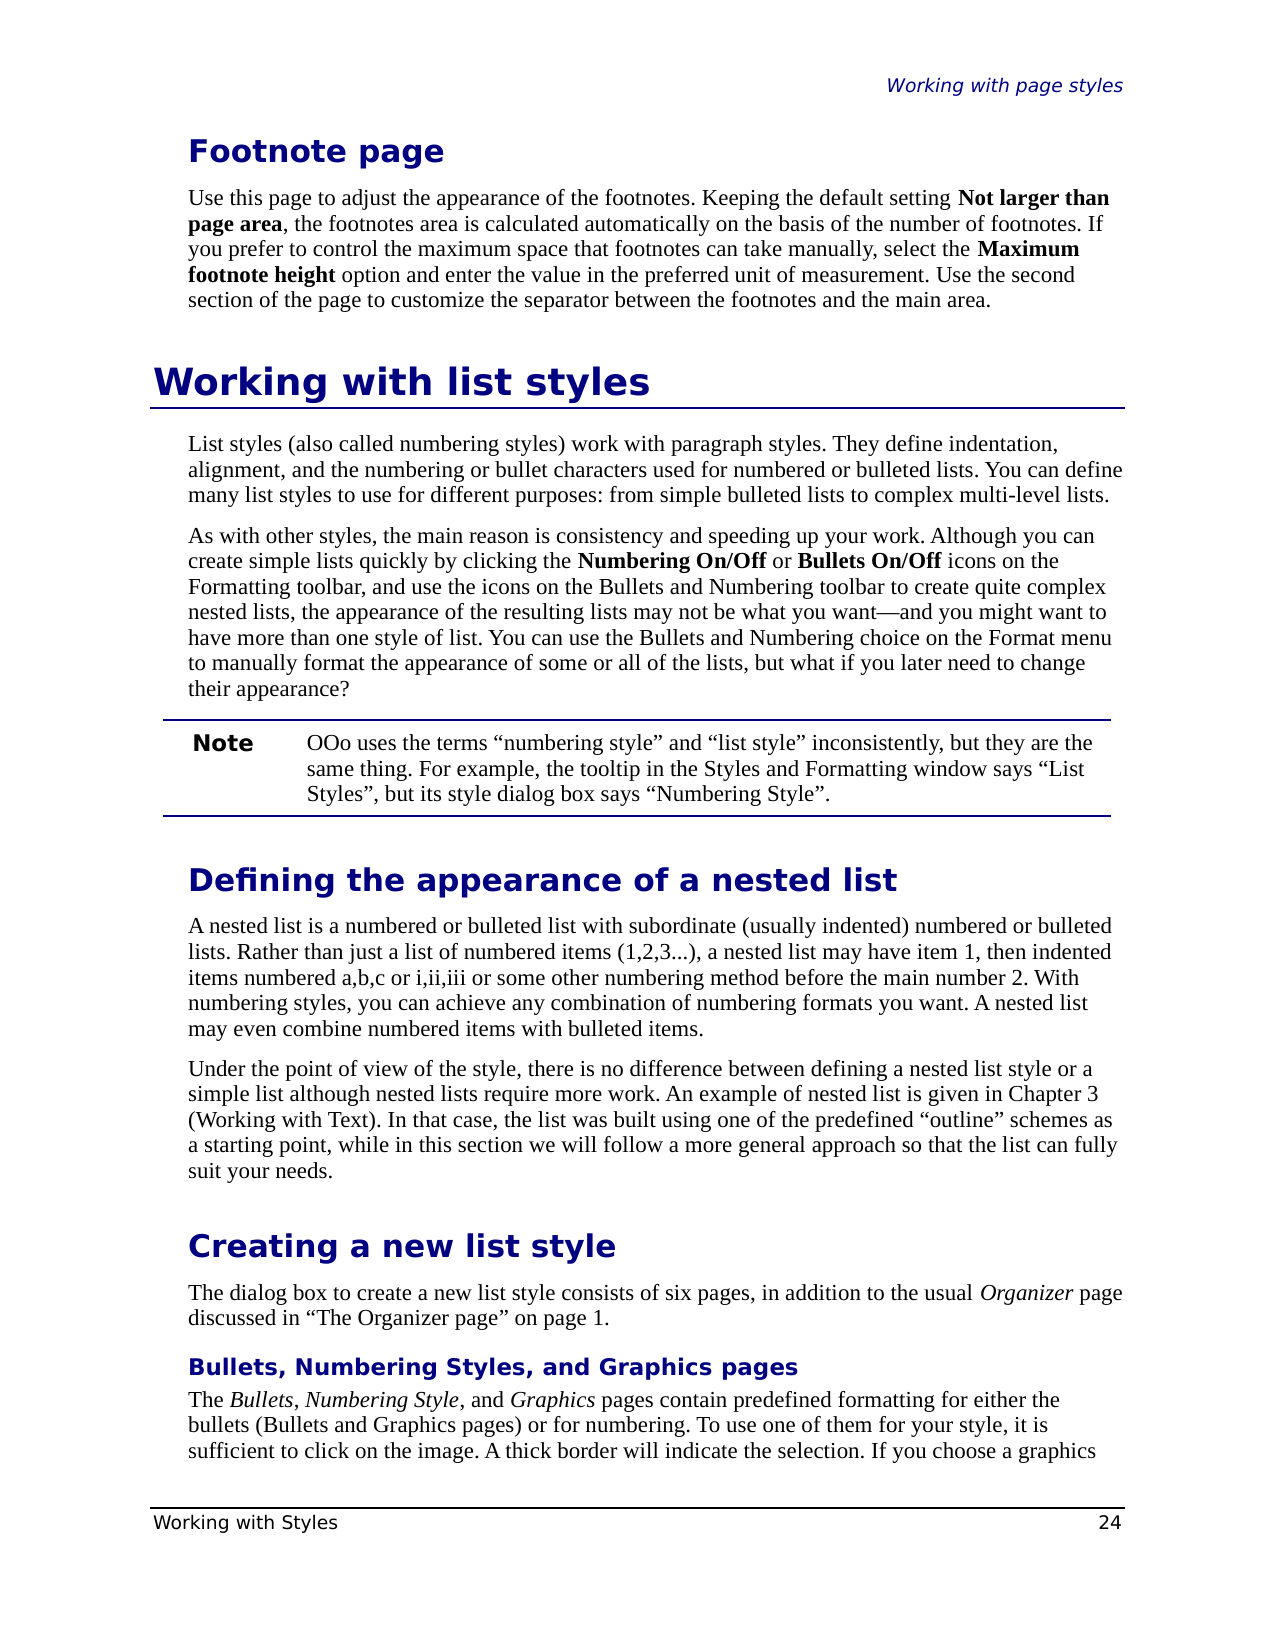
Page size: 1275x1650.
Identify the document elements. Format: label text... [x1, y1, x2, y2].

subtitle Defining the appearance of a nested list [188, 862, 1125, 899]
subtitle Working with list styles [150, 357, 1125, 407]
subtitle Footnote page [188, 134, 1125, 170]
text A nested list is a numbered or bulleted list with subordinate (usually indented) numbered or bulleted lists. Rather than just a list of numbered items (1,2,3...), a nested list may have item 1, then indented items numbered a,b,c or i,ii,iii or some other numbering method before the main number 2. With numbering styles, you can achieve any combination of numbering formats you want. A nested list may even combine numbered items with bulleted items. [188, 913, 1125, 1041]
text Under the point of view of the style, there is no difference between defining a nested list style or a simple list although nested lists require more work. An example of nested list is given in Chapter 3 (Working with Text). In that case, the list was built using one of the predefined “outline” schemes as a starting point, while in this section we will follow a more general approach so that the list can fully suit your needs. [188, 1056, 1125, 1183]
text List styles (also called numbering styles) work with paragraph styles. They define indentation, alignment, and the numbering or bullet characters used for numbered or bulleted lists. You can define many list styles to use for different purposes: from simple bulleted lists to complex multi-level lists. [188, 431, 1125, 508]
text The Bullets, Numbering Style, and Graphics pages contain predefined formatting for either the bullets (Bullets and Graphics pages) or for numbering. To use one of them for your style, it is sufficient to click on the image. A thick border will indicate the selection. If you choose a graphics [188, 1387, 1125, 1463]
text Use this page to adjust the appearance of the footnotes. Keeping the default setting Not larger than page area, the footnotes area is calculated automatically on the basis of the number of footnotes. If you prefer to control the maximum space that footnotes can take manually, select the Maximum footnote height option and enter the value in the preferred unit of measurement. Use the second section of the page to customize the separator between the footnotes and the main area. [188, 185, 1125, 313]
table_header Note [163, 721, 283, 815]
text As with other styles, the main reason is consistency and speeding up your work. Although you can create simple lists quickly by clicking the Numbering On/Off or Bullets On/Off icons on the Formatting toolbar, and use the icons on the Bullets and Numbering toolbar to create quite complex nested lists, the appearance of the resulting lists may not be what you want—and you might want to have more than one style of list. You can use the Bullets and Numbering choice on the Format menu to manually format the appearance of some or all of the lists, but what if you later need to change their appearance? [188, 523, 1125, 701]
text The dialog box to create a new list style consists of six pages, in addition to the usual Organizer page discussed in “The Organizer page” on page 1. [188, 1279, 1125, 1330]
subtitle Bullets, Numbering Styles, and Graphics pages [188, 1354, 1125, 1381]
table_header OOo uses the terms “numbering style” and “list style” inconsistently, but they are the same thing. For example, the tooltip in the Styles and Formatting window says “List Styles”, but its style dialog box says “Numbering Style”. [283, 721, 1111, 815]
subtitle Creating a new list style [188, 1228, 1125, 1264]
